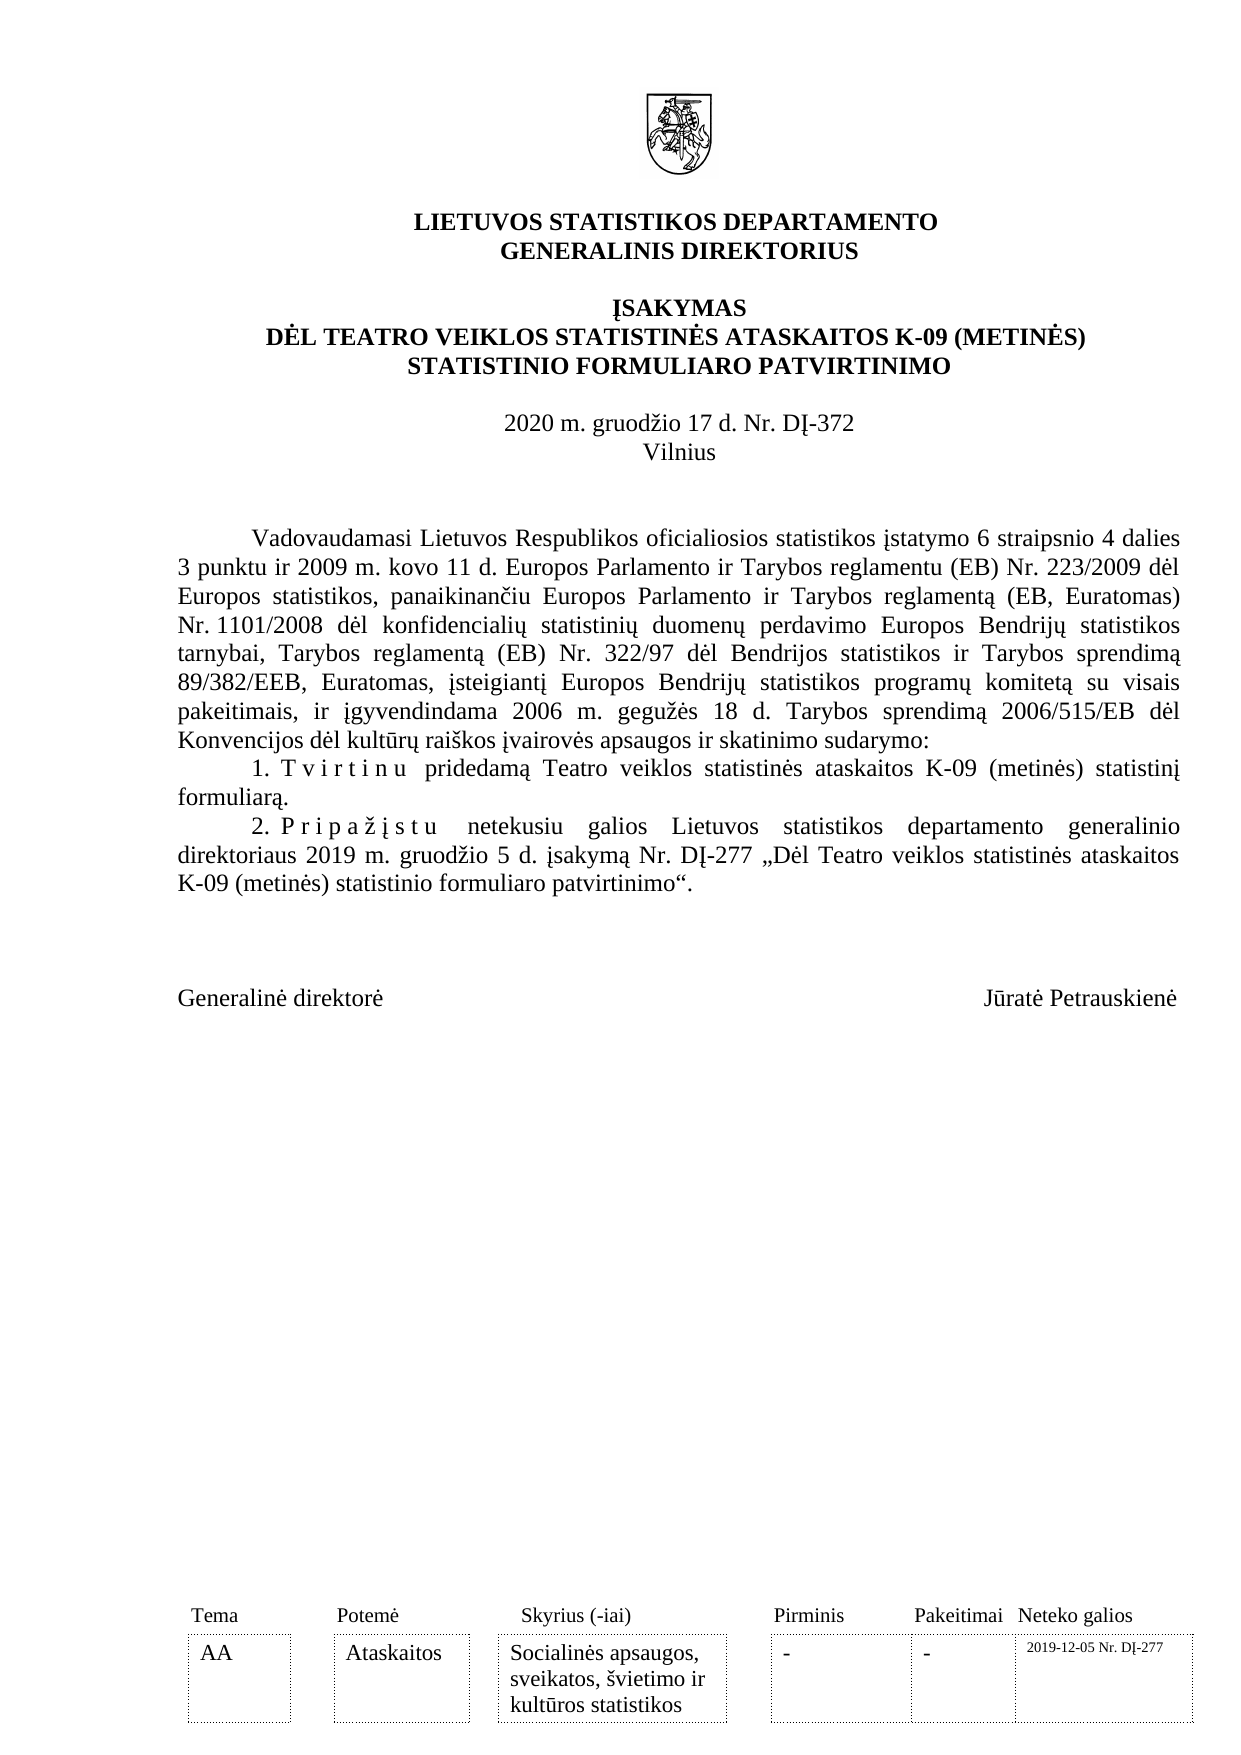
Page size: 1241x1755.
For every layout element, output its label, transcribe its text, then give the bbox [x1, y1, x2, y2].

text Generalinė direktorė Jūratė Petrauskienė [177, 983, 1181, 1012]
text LIETUVOS STATISTIKOS DEPARTAMENTO [177, 207, 1181, 236]
text 2. Pripažįstu netekusiu galios Lietuvos statistikos departamento generalinio direktoriaus 2019 m. gruodžio 5 d. įsakymą Nr. DĮ-277 „Dėl Teatro veiklos statistinės ataskaitos K-09 (metinės) statistinio formuliaro patvirtinimo“. [177, 811, 1181, 897]
text ĮSAKYMAS [177, 293, 1181, 322]
text Vadovaudamasi Lietuvos Respublikos oficialiosios statistikos įstatymo 6 straipsnio 4 dalies 3 punktu ir 2009 m. kovo 11 d. Europos Parlamento ir Tarybos reglamentu (EB) Nr. 223/2009 dėl Europos statistikos, panaikinančiu Europos Parlamento ir Tarybos reglamentą (EB, Euratomas) Nr. 1101/2008 dėl konfidencialių statistinių duomenų perdavimo Europos Bendrijų statistikos tarnybai, Tarybos reglamentą (EB) Nr. 322/97 dėl Bendrijos statistikos ir Tarybos sprendimą 89/382/EEB, Euratomas, įsteigiantį Europos Bendrijų statistikos programų komitetą su visais pakeitimais, ir įgyvendindama 2006 m. gegužės 18 d. Tarybos sprendimą 2006/515/EB dėl Konvencijos dėl kultūrų raiškos įvairovės apsaugos ir skatinimo sudarymo: [177, 523, 1181, 753]
text GENERALINIS DIREKTORIUS [177, 236, 1181, 265]
text 2020 m. gruodžio 17 d. Nr. DĮ-372 [177, 408, 1181, 437]
text Vilnius [177, 437, 1181, 466]
text STATISTINIO FORMULIARO PATVIRTINIMO [177, 351, 1181, 380]
text DĖL TEATRO VEIKLOS STATISTINĖS ATASKAITOS K-09 (METINĖS) [177, 322, 1181, 351]
text 1. Tvirtinu pridedamą Teatro veiklos statistinės ataskaitos K-09 (metinės) statistinį formuliarą. [177, 753, 1181, 811]
